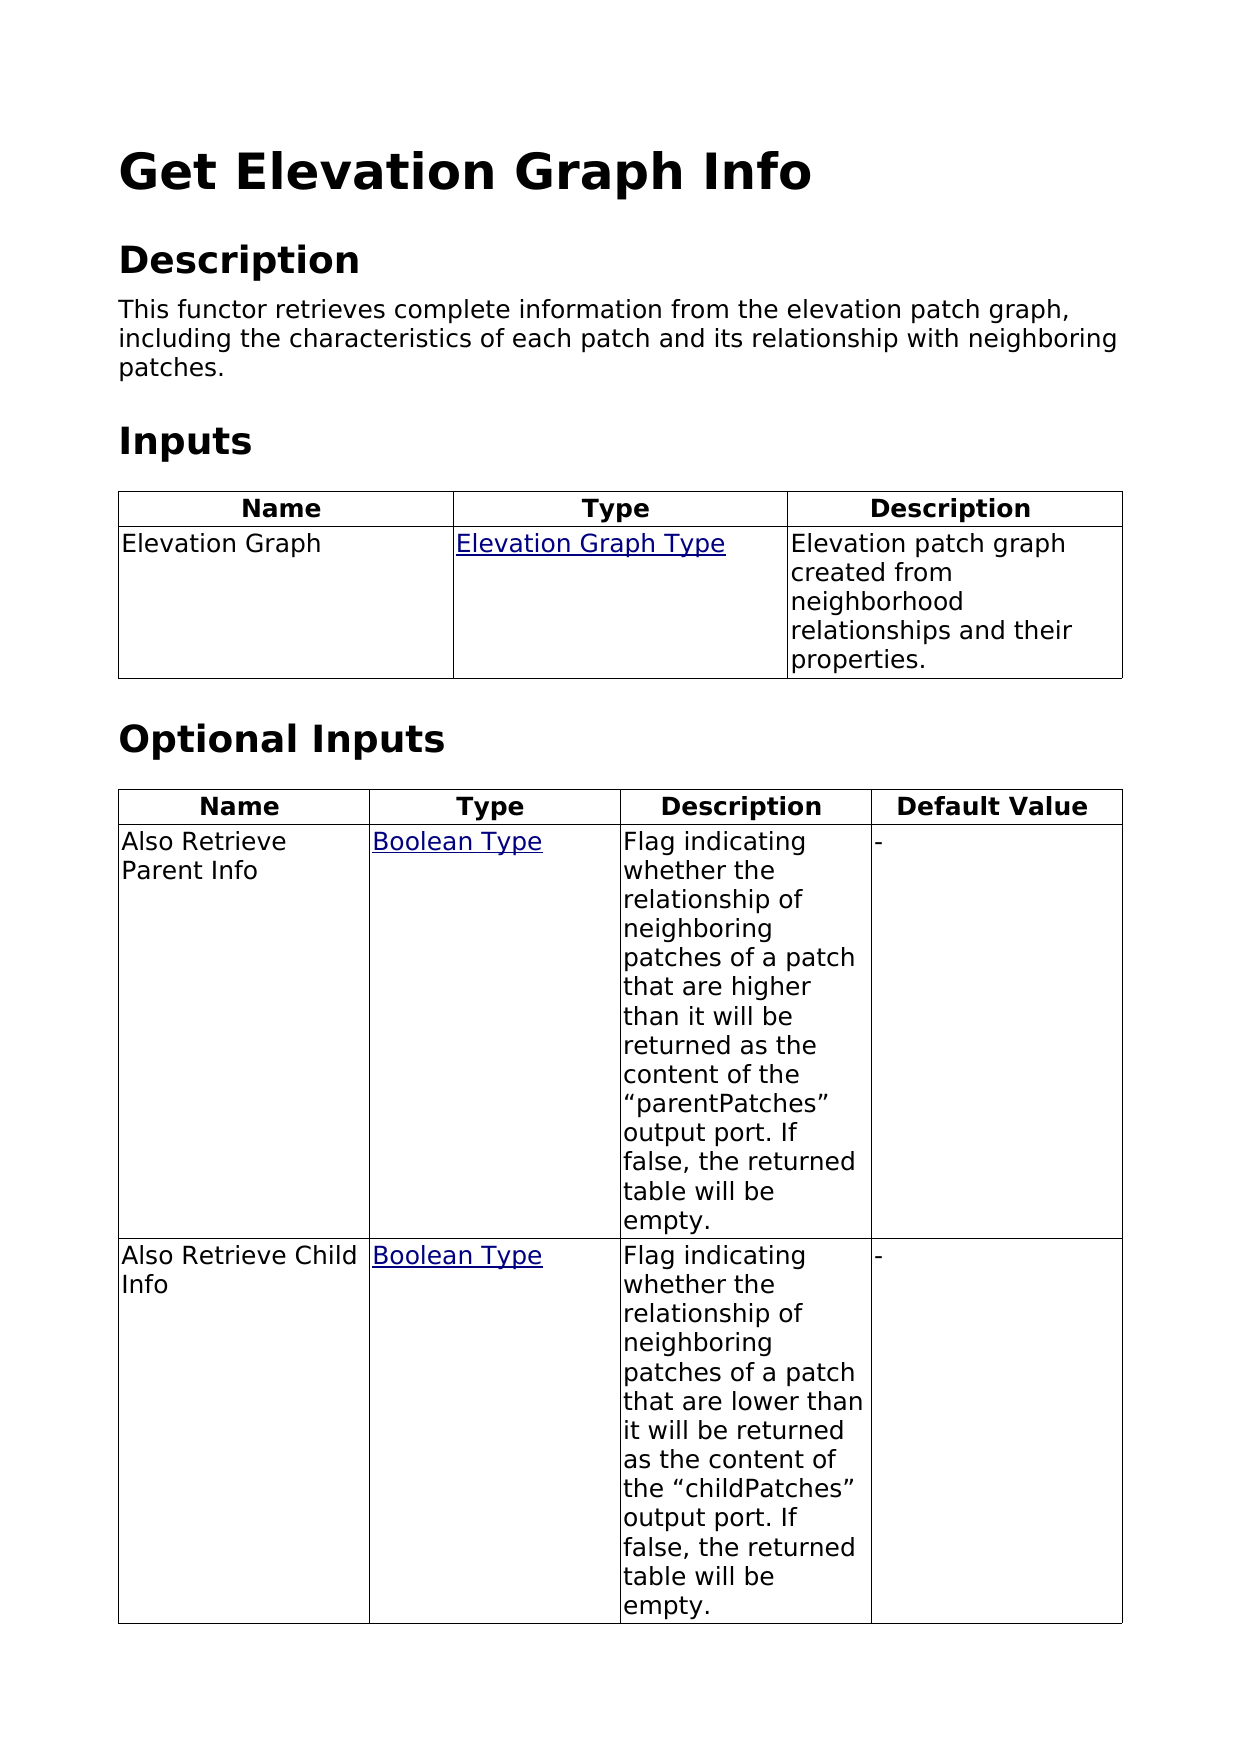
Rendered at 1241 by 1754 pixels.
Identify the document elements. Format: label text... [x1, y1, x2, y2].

table_header Description [621, 790, 871, 824]
table_header Name [119, 790, 369, 824]
table_header Name [119, 492, 453, 526]
table_cell Elevation Graph Type [454, 527, 787, 678]
table_cell Flag indicating whether the relationship of neighboring patches of a patch that are lower than it will be returned as the content of the “childPatches” output port. If false, the returned table will be empty. [621, 1239, 871, 1623]
table_cell Also Retrieve Parent Info [119, 825, 369, 1238]
table_header Default Value [872, 790, 1122, 824]
table_cell - [872, 1239, 1122, 1623]
table_header Description [788, 492, 1122, 526]
subtitle Description [118, 239, 1122, 282]
subtitle Inputs [118, 420, 1122, 464]
text This functor retrieves complete information from the elevation patch graph, including the characteristics of each patch and its relationship with neighboring patches. [118, 295, 1122, 382]
table_header Type [454, 492, 787, 526]
table_cell Flag indicating whether the relationship of neighboring patches of a patch that are higher than it will be returned as the content of the “parentPatches” output port. If false, the returned table will be empty. [621, 825, 871, 1238]
table_cell Elevation Graph [119, 527, 453, 678]
table_header Type [370, 790, 620, 824]
subtitle Optional Inputs [118, 718, 1122, 761]
subtitle Get Elevation Graph Info [118, 143, 1122, 201]
table_cell Boolean Type [370, 825, 620, 1238]
table_cell Also Retrieve Child Info [119, 1239, 369, 1623]
table_cell Elevation patch graph created from neighborhood relationships and their properties. [788, 527, 1122, 678]
table_cell - [872, 825, 1122, 1238]
table_cell Boolean Type [370, 1239, 620, 1623]
